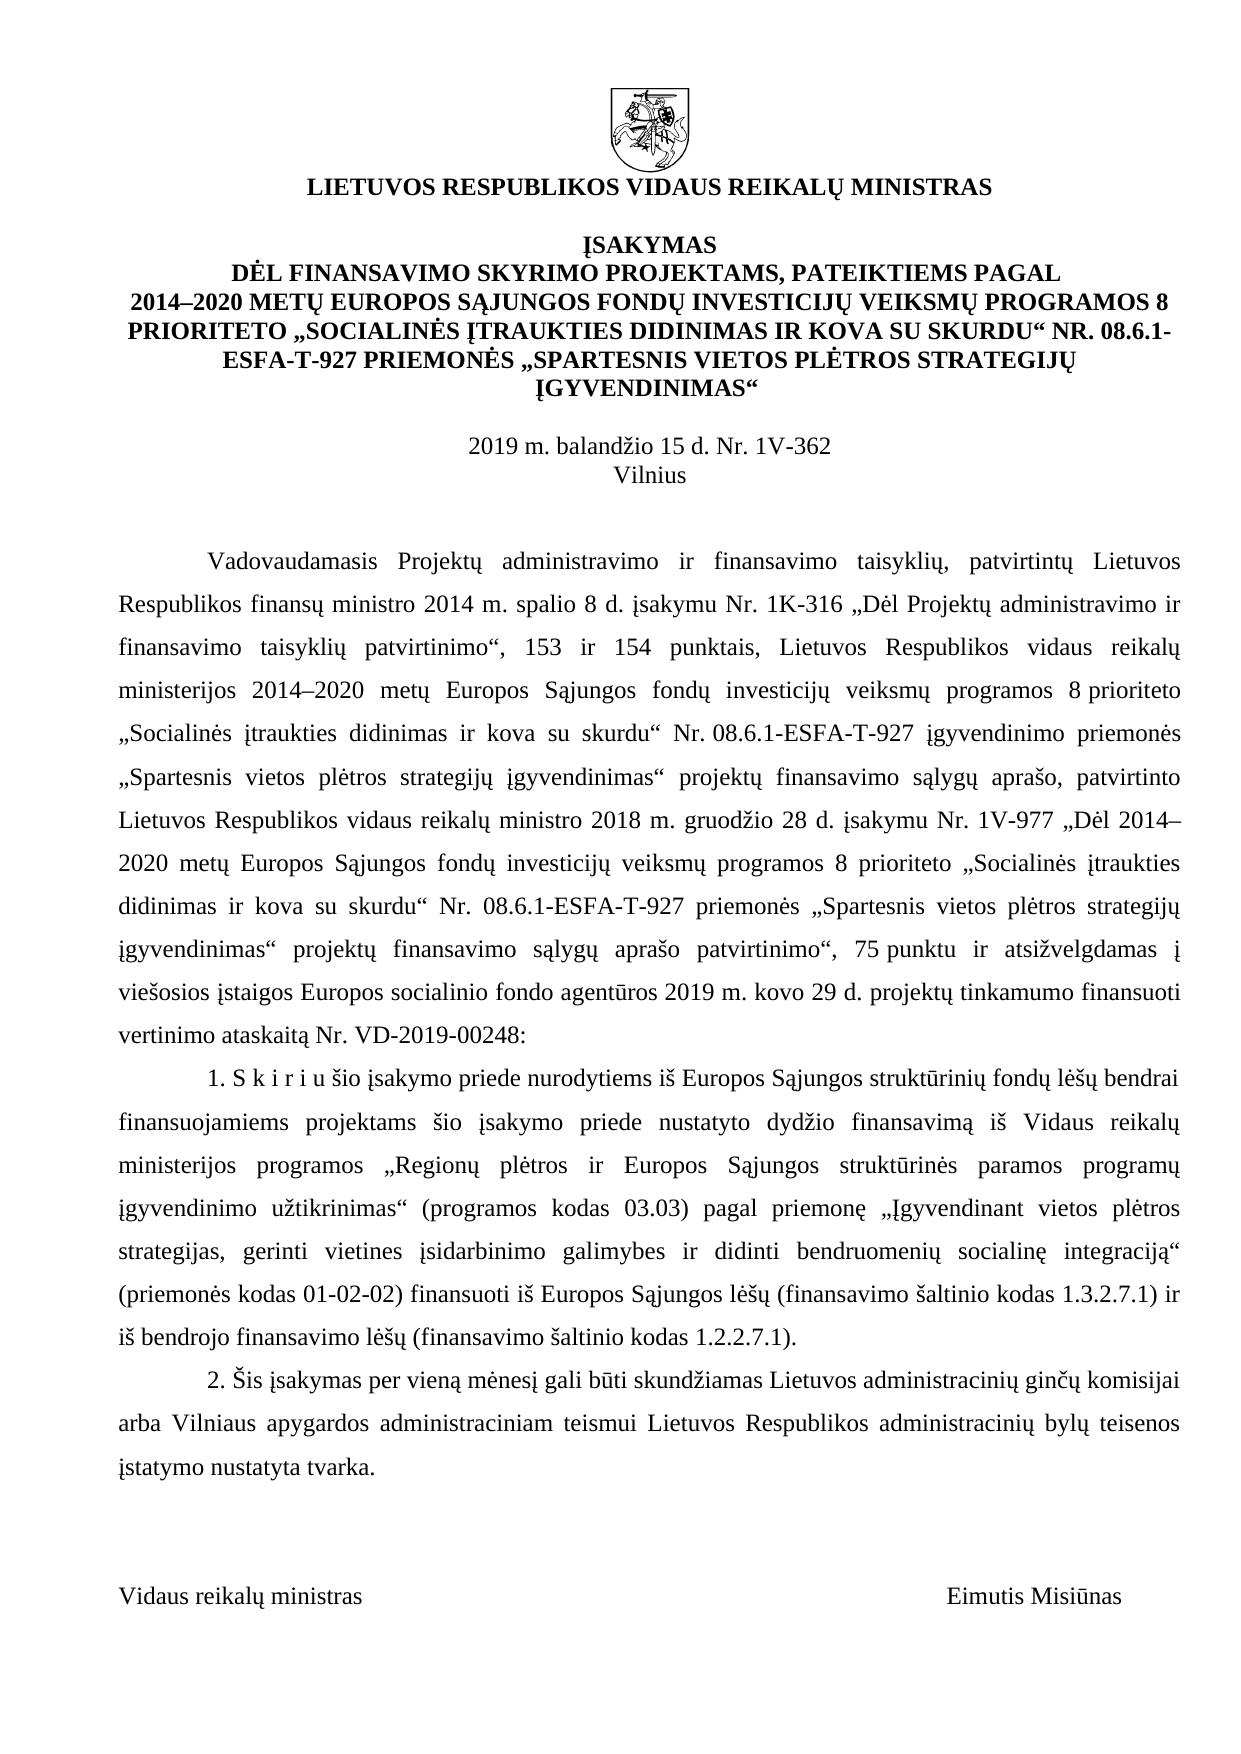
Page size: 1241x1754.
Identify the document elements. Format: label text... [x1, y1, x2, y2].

text Vadovaudamasis Projektų administravimo ir finansavimo taisyklių, patvirtintų Lietuvos Respublikos finansų ministro 2014 m. spalio 8 d. įsakymu Nr. 1K-316 „Dėl Projektų administravimo ir finansavimo taisyklių patvirtinimo“, 153 ir 154 punktais, Lietuvos Respublikos vidaus reikalų ministerijos 2014–2020 metų Europos Sąjungos fondų investicijų veiksmų programos 8 prioriteto „Socialinės įtraukties didinimas ir kova su skurdu“ Nr. 08.6.1-ESFA-T-927 įgyvendinimo priemonės „Spartesnis vietos plėtros strategijų įgyvendinimas“ projektų finansavimo sąlygų aprašo, patvirtinto Lietuvos Respublikos vidaus reikalų ministro 2018 m. gruodžio 28 d. įsakymu Nr. 1V-977 „Dėl 2014–2020 metų Europos Sąjungos fondų investicijų veiksmų programos 8 prioriteto „Socialinės įtraukties didinimas ir kova su skurdu“ Nr. 08.6.1-ESFA-T-927 priemonės „Spartesnis vietos plėtros strategijų įgyvendinimas“ projektų finansavimo sąlygų aprašo patvirtinimo“, 75 punktu ir atsižvelgdamas į viešosios įstaigos Europos socialinio fondo agentūros 2019 m. kovo 29 d. projektų tinkamumo finansuoti vertinimo ataskaitą Nr. VD-2019-00248: [118, 546, 1181, 1049]
text 2. Šis įsakymas per vieną mėnesį gali būti skundžiamas Lietuvos administracinių ginčų komisijai arba Vilniaus apygardos administraciniam teismui Lietuvos Respublikos administracinių bylų teisenos įstatymo nustatyta tvarka. [118, 1365, 1181, 1480]
text ĮSAKYMAS [118, 230, 1181, 258]
text Vidaus reikalų ministras Eimutis Misiūnas [118, 1581, 1181, 1610]
text LIETUVOS RESPUBLIKOS VIDAUS REIKALŲ MINISTRAS [118, 172, 1181, 201]
text DĖL FINANSAVIMO SKYRIMO PROJEKTAMS, PATEIKTIEMS PAGAL 2014–2020 METŲ EUROPOS SĄJUNGOS FONDŲ INVESTICIJŲ VEIKSMŲ PROGRAMOS 8 PRIORITETO „SOCIALINĖS ĮTRAUKTIES DIDINIMAS IR KOVA SU SKURDU“ NR. 08.6.1-ESFA-T-927 PRIEMONĖS „SPARTESNIS VIETOS PLĖTROS STRATEGIJŲ ĮGYVENDINIMAS“ [118, 258, 1181, 402]
text Vilnius [118, 460, 1181, 488]
text 1. S k i r i u šio įsakymo priede nurodytiems iš Europos Sąjungos struktūrinių fondų lėšų bendrai finansuojamiems projektams šio įsakymo priede nustatyto dydžio finansavimą iš Vidaus reikalų ministerijos programos „Regionų plėtros ir Europos Sąjungos struktūrinės paramos programų įgyvendinimo užtikrinimas“ (programos kodas 03.03) pagal priemonę „Įgyvendinant vietos plėtros strategijas, gerinti vietines įsidarbinimo galimybes ir didinti bendruomenių socialinę integraciją“ (priemonės kodas 01-02-02) finansuoti iš Europos Sąjungos lėšų (finansavimo šaltinio kodas 1.3.2.7.1) ir iš bendrojo finansavimo lėšų (finansavimo šaltinio kodas 1.2.2.7.1). [118, 1063, 1181, 1351]
text 2019 m. balandžio 15 d. Nr. 1V-362 [118, 431, 1181, 460]
